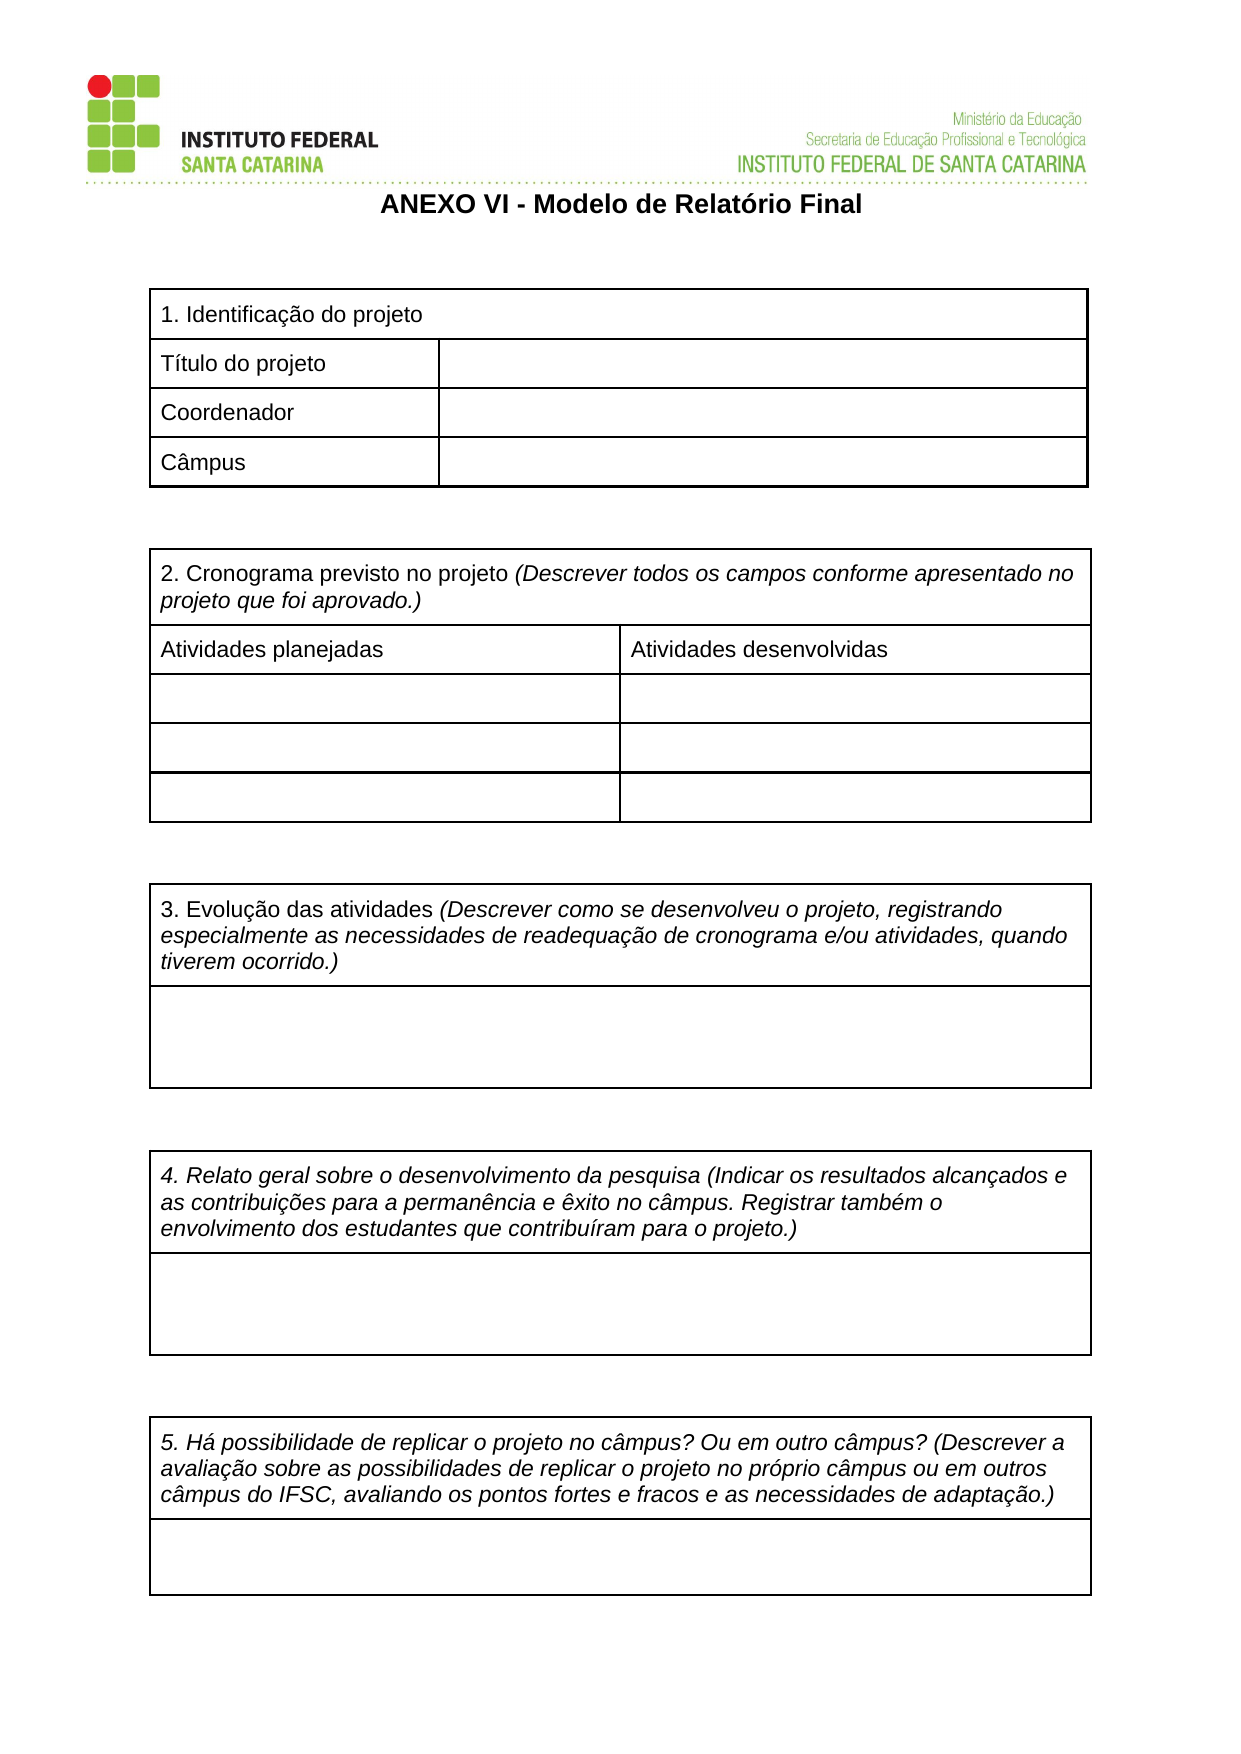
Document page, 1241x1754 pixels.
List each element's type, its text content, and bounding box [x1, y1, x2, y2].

subtitle ANEXO VI - Modelo de Relatório Final [152, 150, 1090, 219]
table_cell [151, 1520, 1090, 1594]
table_cell [440, 340, 1086, 387]
table_header 1. Identificação do projeto [151, 290, 1086, 338]
table_cell Atividades desenvolvidas [621, 626, 1090, 673]
table_header 2. Cronograma previsto no projeto (Descrever todos os campos conforme apresentado no projeto que foi aprovado.) [151, 550, 1090, 623]
table_cell [151, 724, 619, 771]
table_cell Câmpus [151, 438, 438, 485]
table_cell [151, 1254, 1090, 1353]
table_cell [151, 774, 619, 821]
table_cell [440, 389, 1086, 436]
table_cell [621, 774, 1090, 821]
table_cell [621, 724, 1090, 771]
table_cell Atividades planejadas [151, 626, 619, 673]
table_header 5. Há possibilidade de replicar o projeto no câmpus? Ou em outro câmpus? (Descrever a avaliação sobre as possibilidades de replicar o projeto no próprio câmpus ou em outros câmpus do IFSC, avaliando os pontos fortes e fracos e as necessidades de adaptação.) [151, 1418, 1090, 1518]
table_cell [440, 438, 1086, 485]
table_cell [151, 987, 1090, 1087]
table_cell [621, 675, 1090, 722]
table_cell Título do projeto [151, 340, 438, 387]
table_header 3. Evolução das atividades (Descrever como se desenvolveu o projeto, registrando especialmente as necessidades de readequação de cronograma e/ou atividades, quando tiverem ocorrido.) [151, 885, 1090, 985]
table_header 4. Relato geral sobre o desenvolvimento da pesquisa (Indicar os resultados alcançados e as contribuições para a permanência e êxito no câmpus. Registrar também o envolvimento dos estudantes que contribuíram para o projeto.) [151, 1152, 1090, 1252]
table_cell [151, 675, 619, 722]
table_cell Coordenador [151, 389, 438, 436]
picture [86, 75, 1091, 189]
